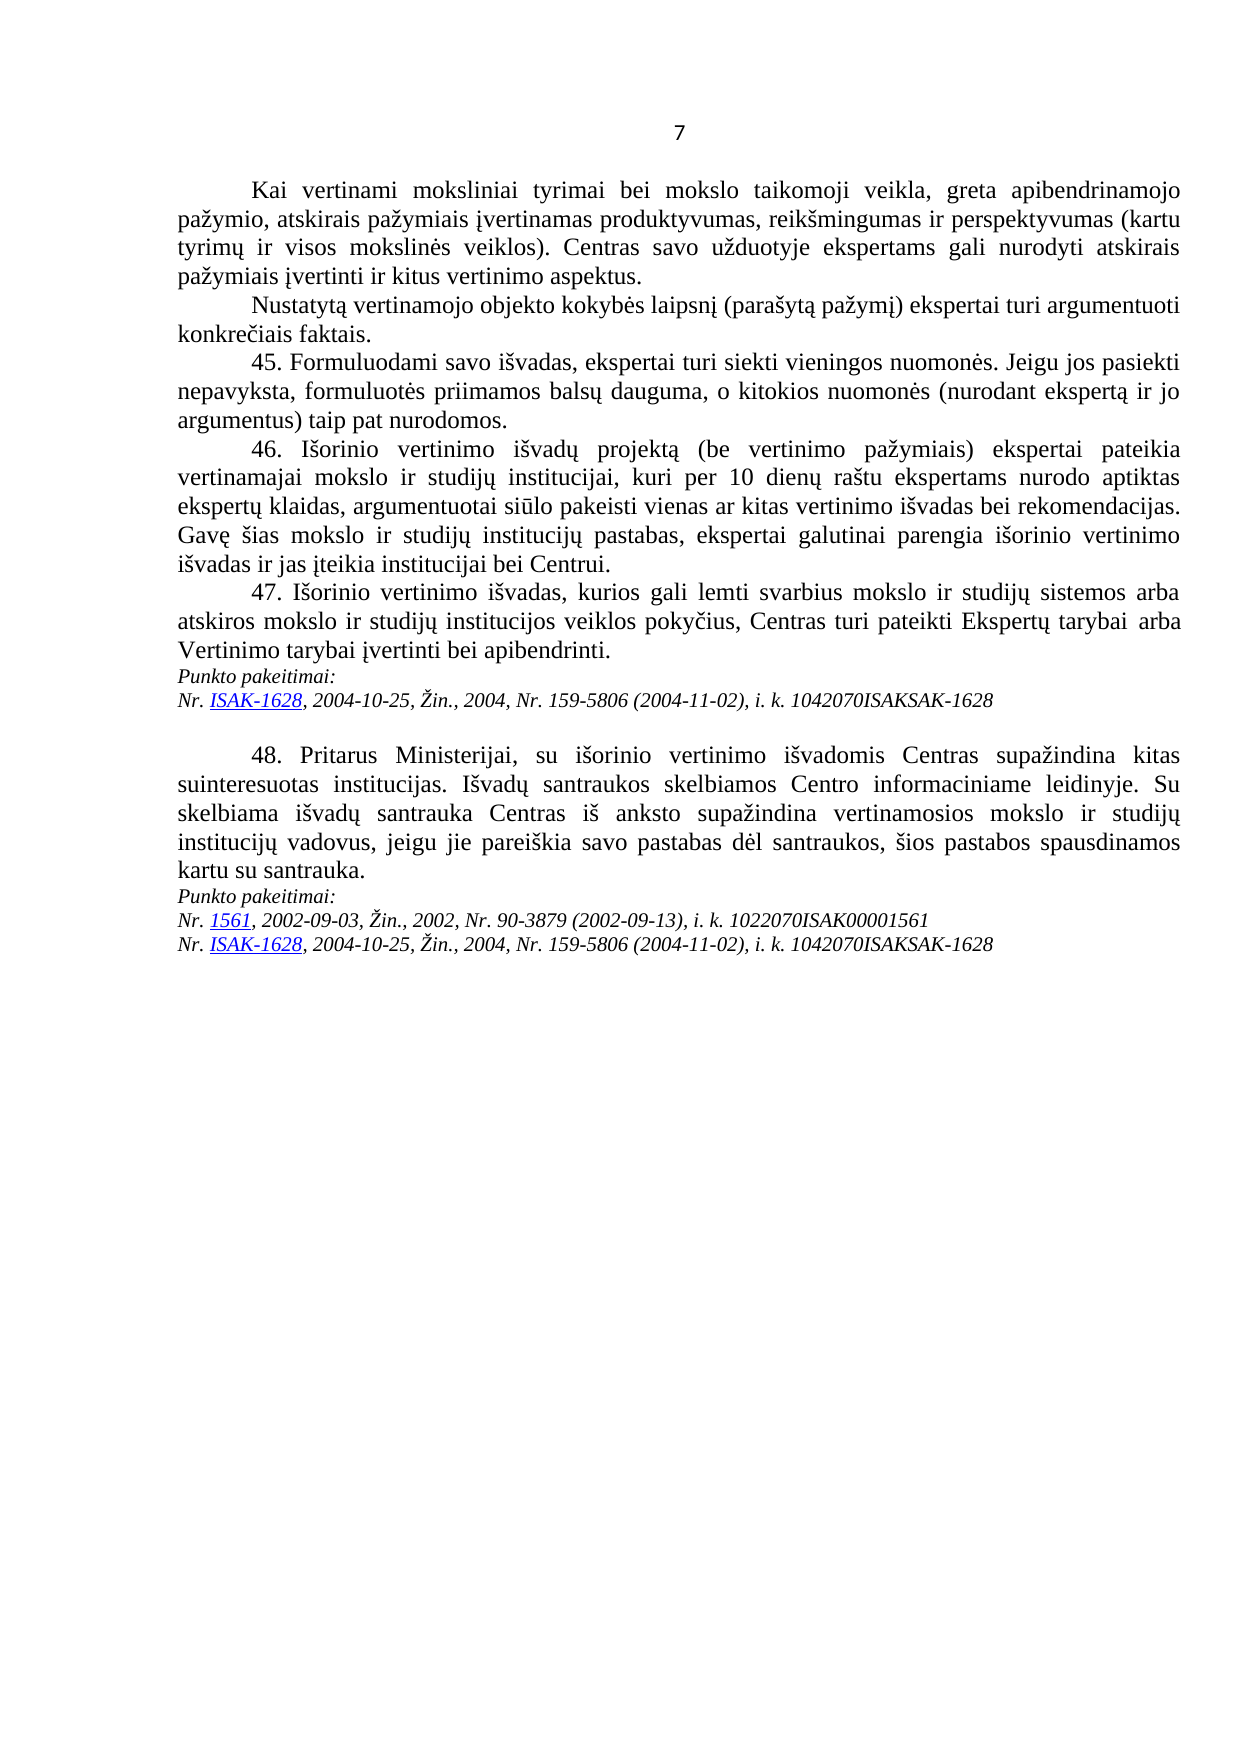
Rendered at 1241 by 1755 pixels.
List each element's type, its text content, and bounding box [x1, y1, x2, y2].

text Nustatytą vertinamojo objekto kokybės laipsnį (parašytą pažymį) ekspertai turi argumentuoti konkrečiais faktais. [177, 290, 1181, 347]
text Nr. 1561, 2002-09-03, Žin., 2002, Nr. 90-3879 (2002-09-13), i. k. 1022070ISAK00001561 [177, 908, 1181, 932]
text Kai vertinami moksliniai tyrimai bei mokslo taikomoji veikla, greta apibendrinamojo pažymio, atskirais pažymiais įvertinamas produktyvumas, reikšmingumas ir perspektyvumas (kartu tyrimų ir visos mokslinės veiklos). Centras savo užduotyje ekspertams gali nurodyti atskirais pažymiais įvertinti ir kitus vertinimo aspektus. [177, 175, 1181, 290]
text 48. Pritarus Ministerijai, su išorinio vertinimo išvadomis Centras supažindina kitas suinteresuotas institucijas. Išvadų santraukos skelbiamos Centro informaciniame leidinyje. Su skelbiama išvadų santrauka Centras iš anksto supažindina vertinamosios mokslo ir studijų institucijų vadovus, jeigu jie pareiškia savo pastabas dėl santraukos, šios pastabos spausdinamos kartu su santrauka. [177, 741, 1181, 884]
text 47. Išorinio vertinimo išvadas, kurios gali lemti svarbius mokslo ir studijų sistemos arba atskiros mokslo ir studijų institucijos veiklos pokyčius, Centras turi pateikti Ekspertų tarybai arba Vertinimo tarybai įvertinti bei apibendrinti. [177, 577, 1181, 664]
text Nr. ISAK-1628, 2004-10-25, Žin., 2004, Nr. 159-5806 (2004-11-02), i. k. 1042070ISAKSAK-1628 [177, 932, 1181, 956]
text Punkto pakeitimai: [177, 884, 1181, 908]
text 46. Išorinio vertinimo išvadų projektą (be vertinimo pažymiais) ekspertai pateikia vertinamajai mokslo ir studijų institucijai, kuri per 10 dienų raštu ekspertams nurodo aptiktas ekspertų klaidas, argumentuotai siūlo pakeisti vienas ar kitas vertinimo išvadas bei rekomendacijas. Gavę šias mokslo ir studijų institucijų pastabas, ekspertai galutinai parengia išorinio vertinimo išvadas ir jas įteikia institucijai bei Centrui. [177, 434, 1181, 577]
text Nr. ISAK-1628, 2004-10-25, Žin., 2004, Nr. 159-5806 (2004-11-02), i. k. 1042070ISAKSAK-1628 [177, 688, 1181, 712]
text Punkto pakeitimai: [177, 664, 1181, 688]
text 45. Formuluodami savo išvadas, ekspertai turi siekti vieningos nuomonės. Jeigu jos pasiekti nepavyksta, formuluotės priimamos balsų dauguma, o kitokios nuomonės (nurodant ekspertą ir jo argumentus) taip pat nurodomos. [177, 347, 1181, 434]
